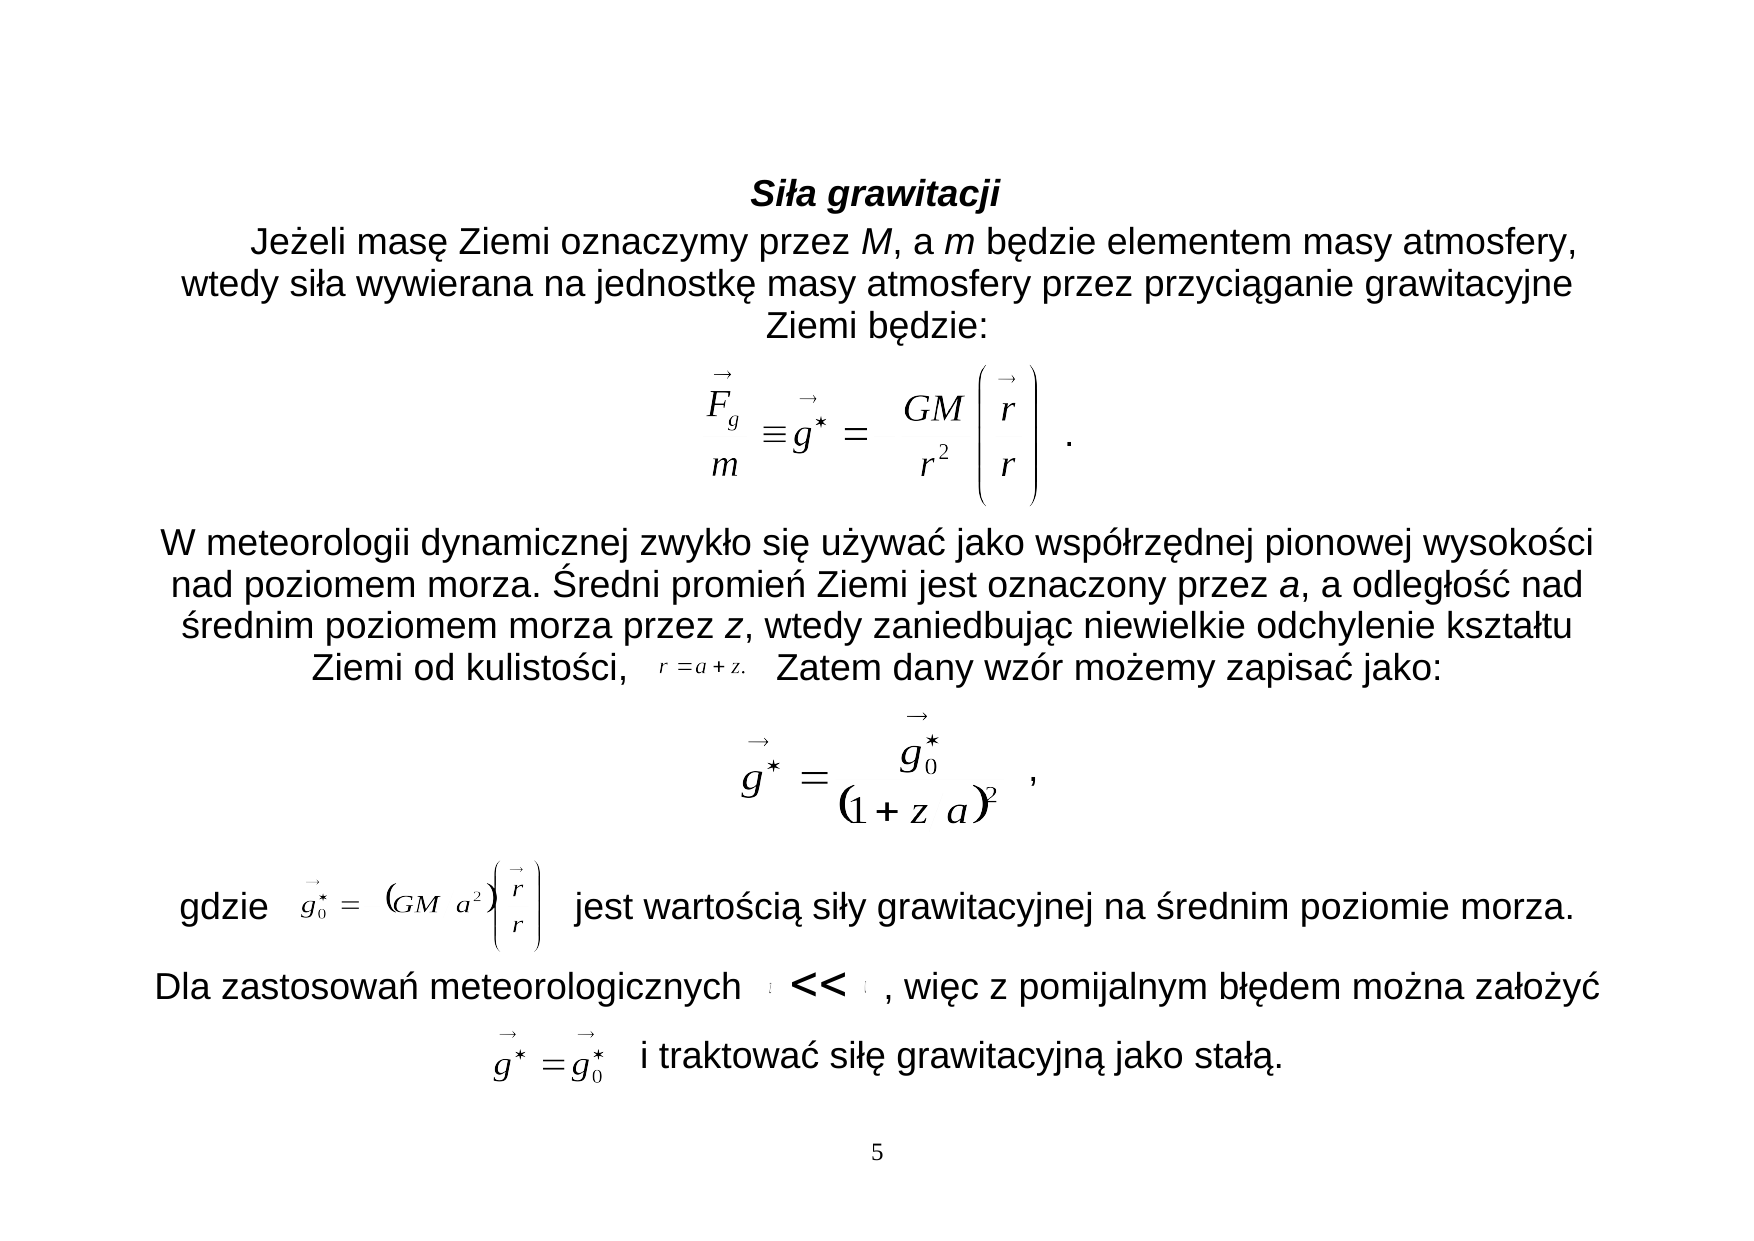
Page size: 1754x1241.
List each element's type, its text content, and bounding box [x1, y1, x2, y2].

text W meteorologii dynamicznej zwykło się używać jako współrzędnej pionowej wysokości nad poziomem morza. Średni promień Ziemi jest oznaczony przez a, a odległość nad średnim poziomem morza przez z, wtedy zaniedbując niewielkie odchylenie kształtu Ziemi od kulistości, Zatem dany wzór możemy zapisać jako: [148, 521, 1606, 689]
text Jeżeli masę Ziemi oznaczymy przez M, a m będzie elementem masy atmosfery, wtedy siła wywierana na jednostkę masy atmosfery przez przyciąganie grawitacyjne Ziemi będzie: [148, 221, 1606, 346]
text , [148, 689, 1606, 847]
text . [148, 346, 1606, 521]
text gdzie jest wartością siły grawitacyjnej na średnim poziomie morza. Dla zastosowań meteorologicznych , więc z pomijalnym błędem można założyć i traktować siłę grawitacyjną jako stałą. [148, 847, 1606, 1100]
subtitle Siła grawitacji [148, 173, 1606, 214]
